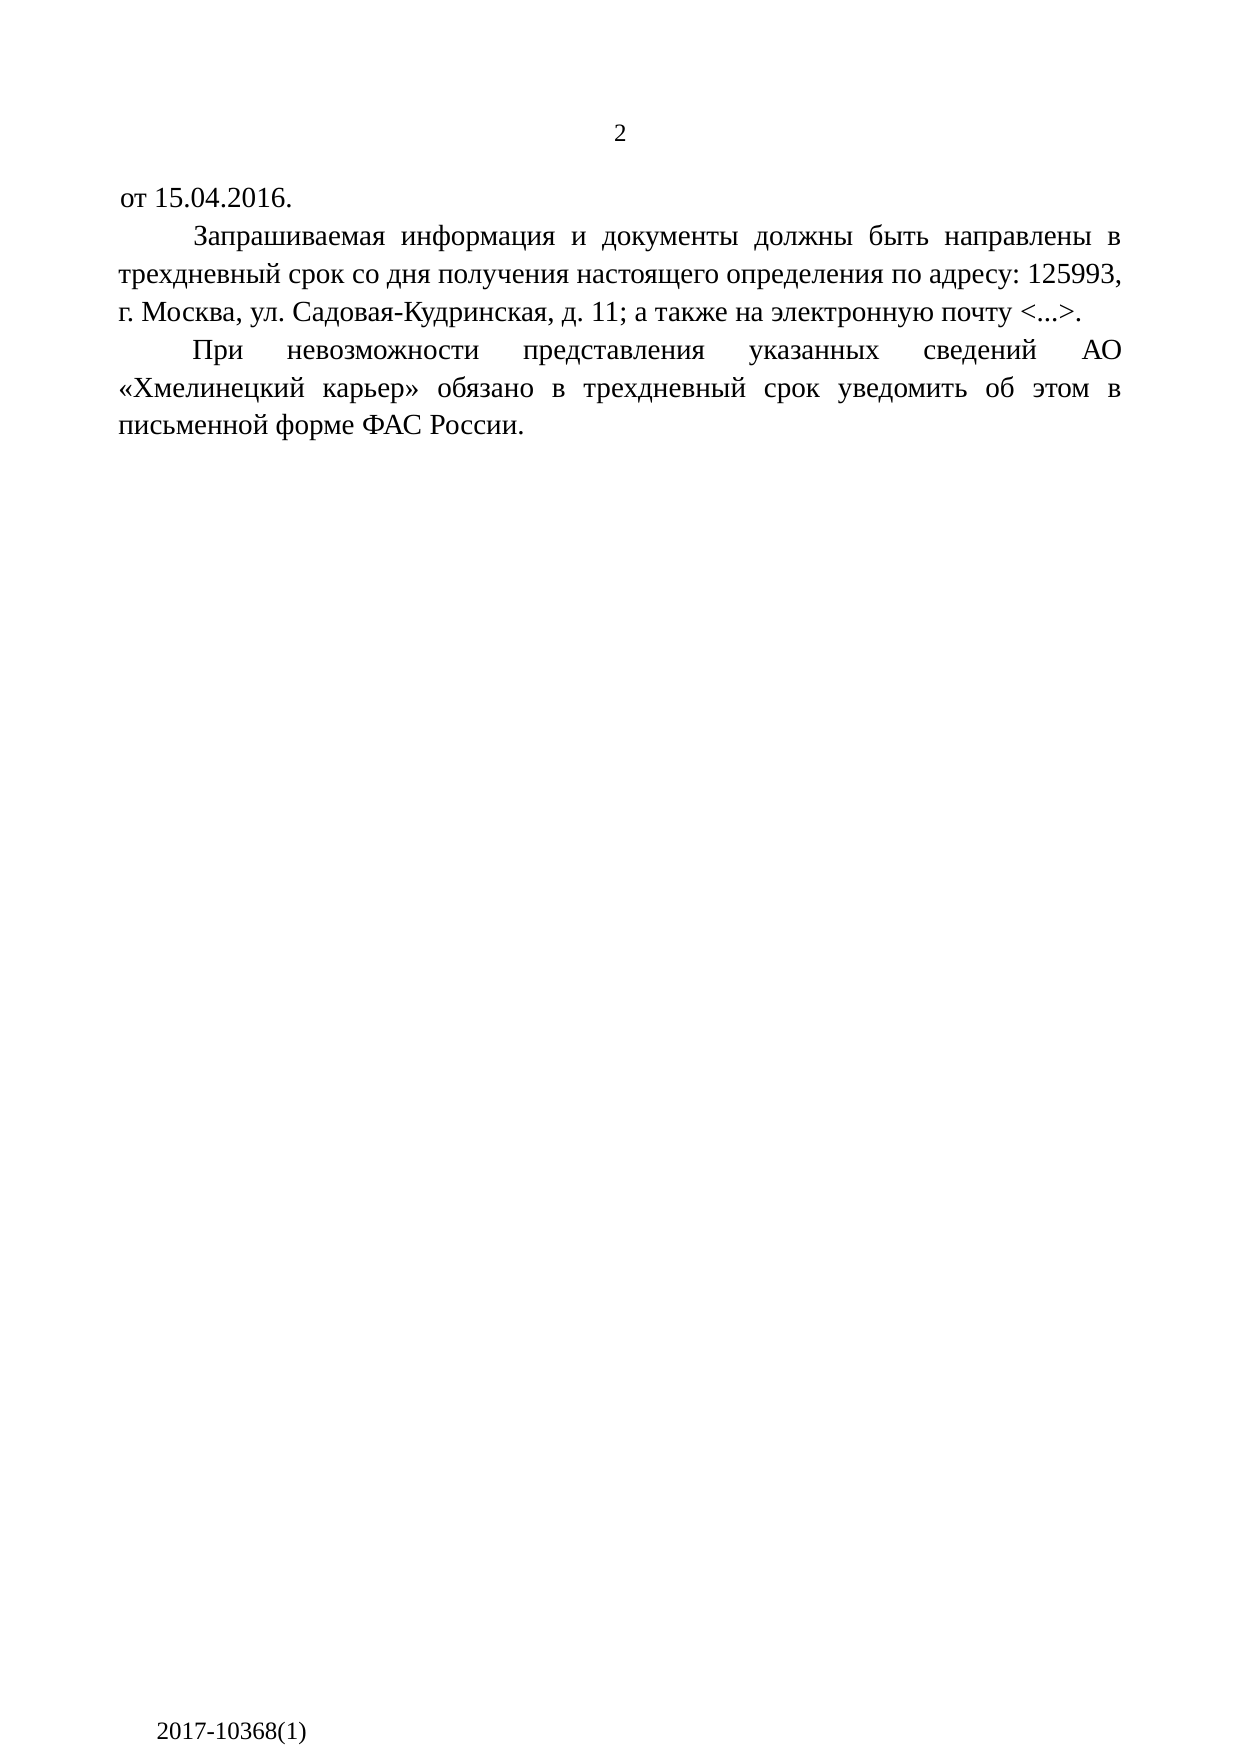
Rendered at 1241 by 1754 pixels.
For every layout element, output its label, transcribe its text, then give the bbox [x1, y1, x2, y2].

text При невозможности представления указанных сведений АО «Хмелинецкий карьер» обязано в трехдневный срок уведомить об этом в письменной форме ФАС России. [118, 328, 1122, 441]
text Запрашиваемая информация и документы должны быть направлены в трехдневный срок со дня получения настоящего определения по адресу: 125993, г. Москва, ул. Садовая-Кудринская, д. 11; а также на электронную почту <...>. [118, 214, 1122, 328]
list от 15.04.2016. [120, 176, 1122, 214]
